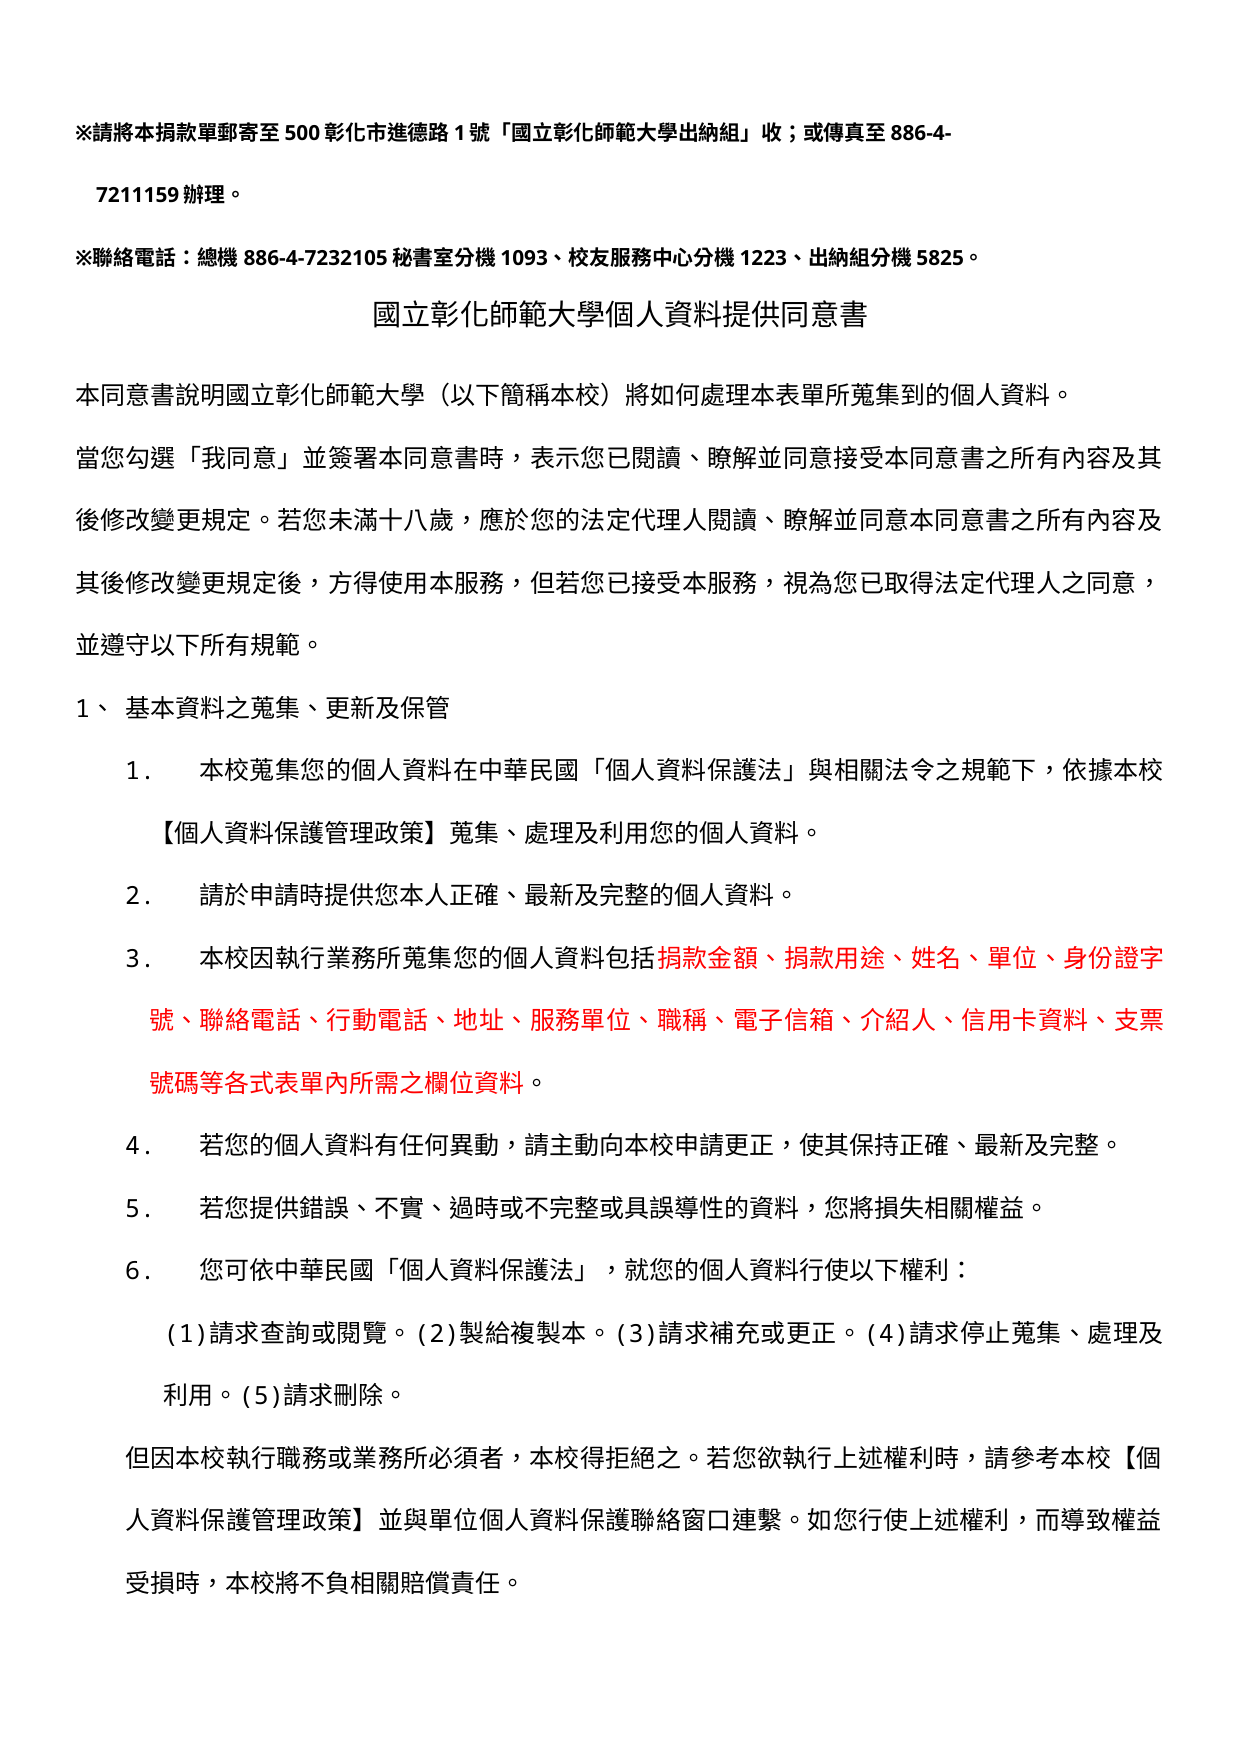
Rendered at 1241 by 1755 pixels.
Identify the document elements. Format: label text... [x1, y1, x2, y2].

text ※聯絡電話：總機 886-4-7232105秘書室分機1093、校友服務中心分機1223、出納組分機5825。 [75, 214, 990, 277]
list 請於申請時提供您本人正確、最新及完整的個人資料。 [125, 852, 1165, 914]
list 本校因執行業務所蒐集您的個人資料包括捐款金額、捐款用途、姓名、單位、身份證字號、聯絡電話、行動電話、地址、服務單位、職稱、電子信箱、介紹人、信用卡資料、支票號碼等各式表單內所需之欄位資料。 [125, 914, 1165, 1102]
text 國立彰化師範大學個人資料提供同意書 [75, 291, 1165, 333]
text (1)請求查詢或閱覽。(2)製給複製本。(3)請求補充或更正。(4)請求停止蒐集、處理及利用。(5)請求刪除。 [164, 1289, 1165, 1414]
list 若您的個人資料有任何異動，請主動向本校申請更正，使其保持正確、最新及完整。 [125, 1102, 1165, 1164]
text 本同意書說明國立彰化師範大學（以下簡稱本校）將如何處理本表單所蒐集到的個人資料。 [75, 352, 1165, 414]
text ※請將本捐款單郵寄至500彰化市進德路1號「國立彰化師範大學出納組」收；或傳真至886-4-7211159辦理。 [75, 89, 990, 214]
list 您可依中華民國「個人資料保護法」，就您的個人資料行使以下權利： [125, 1227, 1165, 1289]
list 基本資料之蒐集、更新及保管 [75, 664, 1165, 727]
list 本校蒐集您的個人資料在中華民國「個人資料保護法」與相關法令之規範下，依據本校【個人資料保護管理政策】蒐集、處理及利用您的個人資料。 [125, 727, 1165, 852]
list 若您提供錯誤、不實、過時或不完整或具誤導性的資料，您將損失相關權益。 [125, 1164, 1165, 1227]
text 但因本校執行職務或業務所必須者，本校得拒絕之。若您欲執行上述權利時，請參考本校【個人資料保護管理政策】並與單位個人資料保護聯絡窗口連繫。如您行使上述權利，而導致權益受損時，本校將不負相關賠償責任。 [125, 1414, 1165, 1602]
text 當您勾選「我同意」並簽署本同意書時，表示您已閱讀、瞭解並同意接受本同意書之所有內容及其後修改變更規定。若您未滿十八歲，應於您的法定代理人閱讀、瞭解並同意本同意書之所有內容及其後修改變更規定後，方得使用本服務，但若您已接受本服務，視為您已取得法定代理人之同意，並遵守以下所有規範。 [75, 414, 1165, 664]
